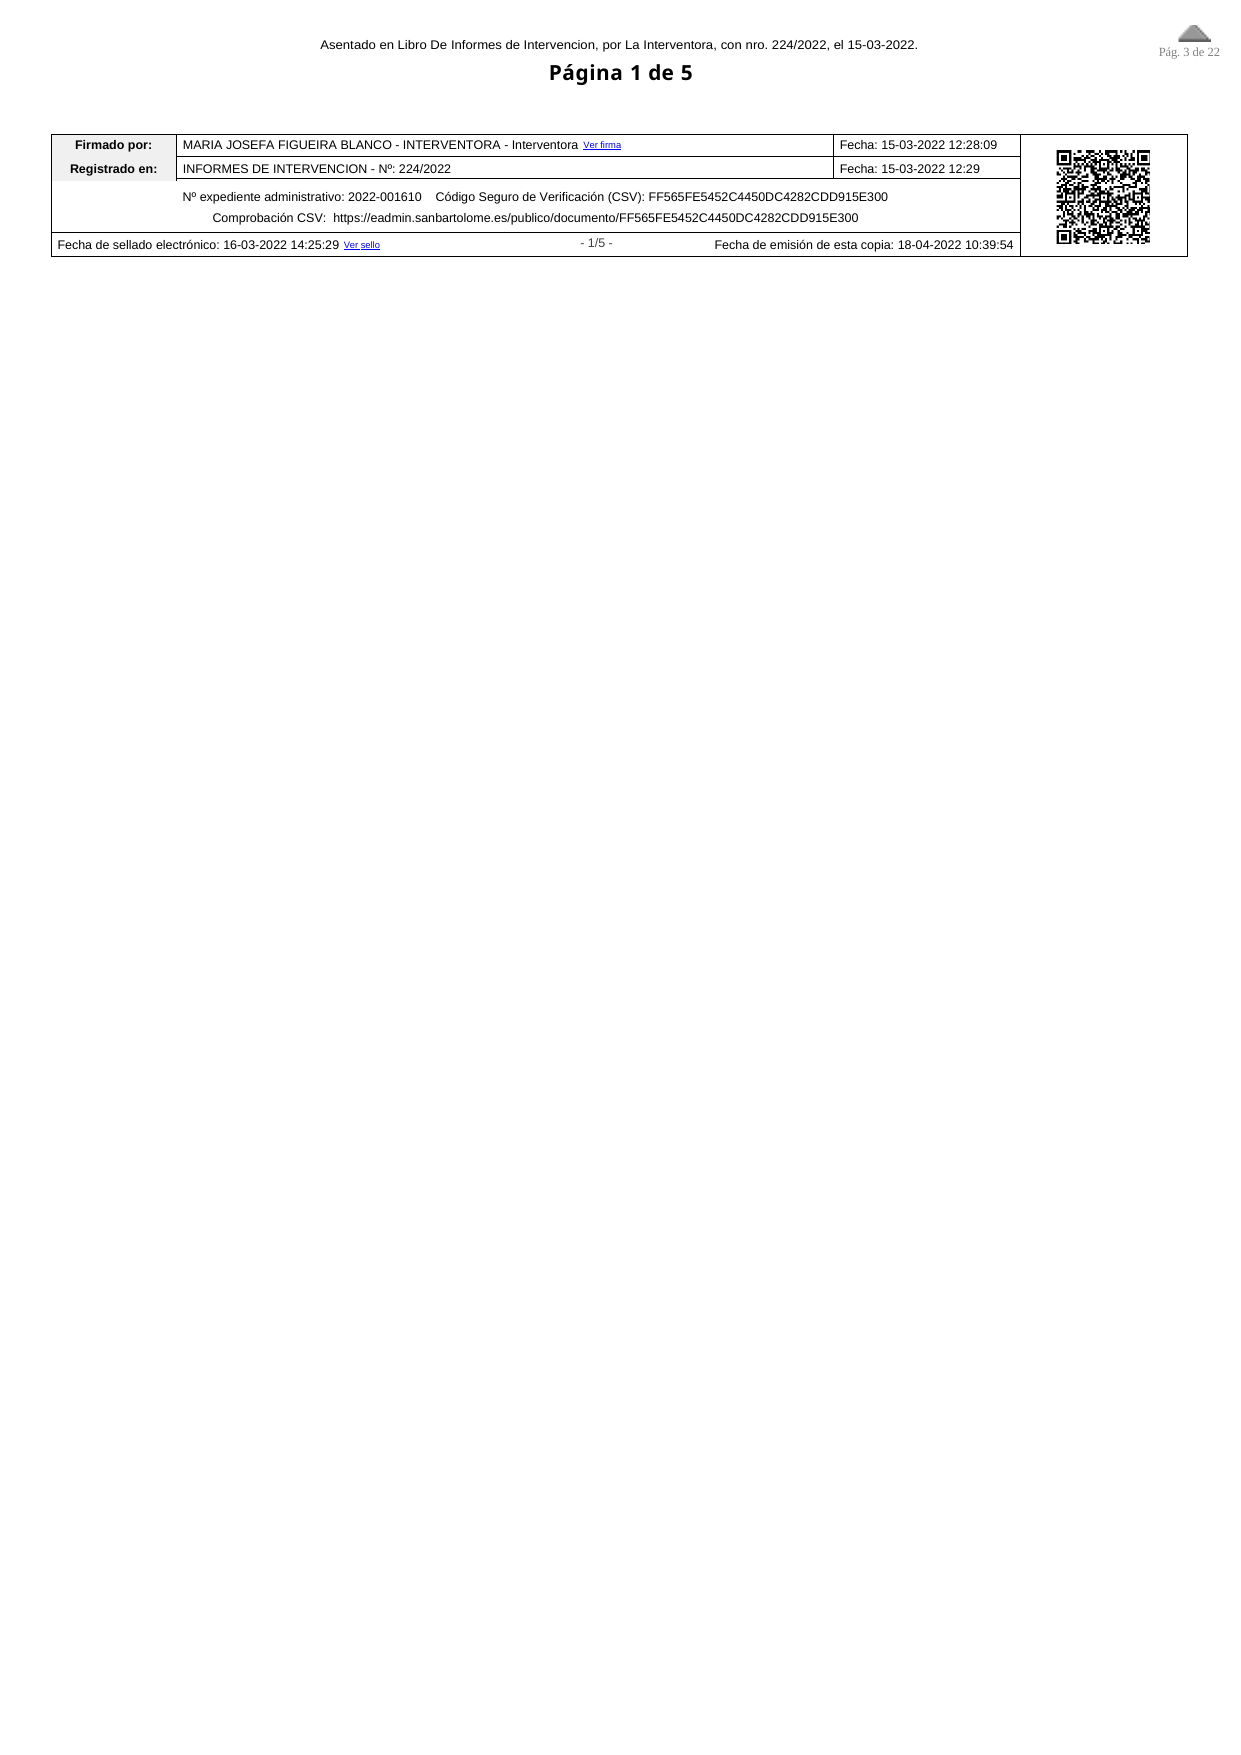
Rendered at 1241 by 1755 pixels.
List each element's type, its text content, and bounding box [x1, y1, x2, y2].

table_cell Registrado en: [52, 159, 176, 178]
table_cell Nº expediente administrativo: 2022-001610 Código Seguro de Verificación (CSV): FF565FE5452C4450DC4282CDD915E300 Comprobación CSV: https://eadmin.sanbartolome.es/publico/documento/FF565FE5452C4450DC4282CDD915E300 [52, 179, 1020, 232]
picture [1177, 25, 1211, 42]
table_cell Fecha: 15-03-2022 12:29 [834, 157, 1020, 178]
picture [1056, 150, 1150, 244]
table_header MARIA JOSEFA FIGUEIRA BLANCO - INTERVENTORA - Interventora Ver firma [177, 135, 833, 156]
table_cell INFORMES DE INTERVENCION - Nº: 224/2022 [177, 157, 833, 178]
table_header [1021, 135, 1187, 256]
table_header Fecha: 15-03-2022 12:28:09 [834, 135, 1020, 156]
table_header Firmado por: [52, 135, 176, 156]
table_cell Fecha de sellado electrónico: 16-03-2022 14:25:29 Ver sello - 1/5 - Fecha de emisión de esta copia: 18-04-2022 10:39:54 [52, 233, 1020, 256]
text Página 1 de 5 [229, 58, 1012, 87]
